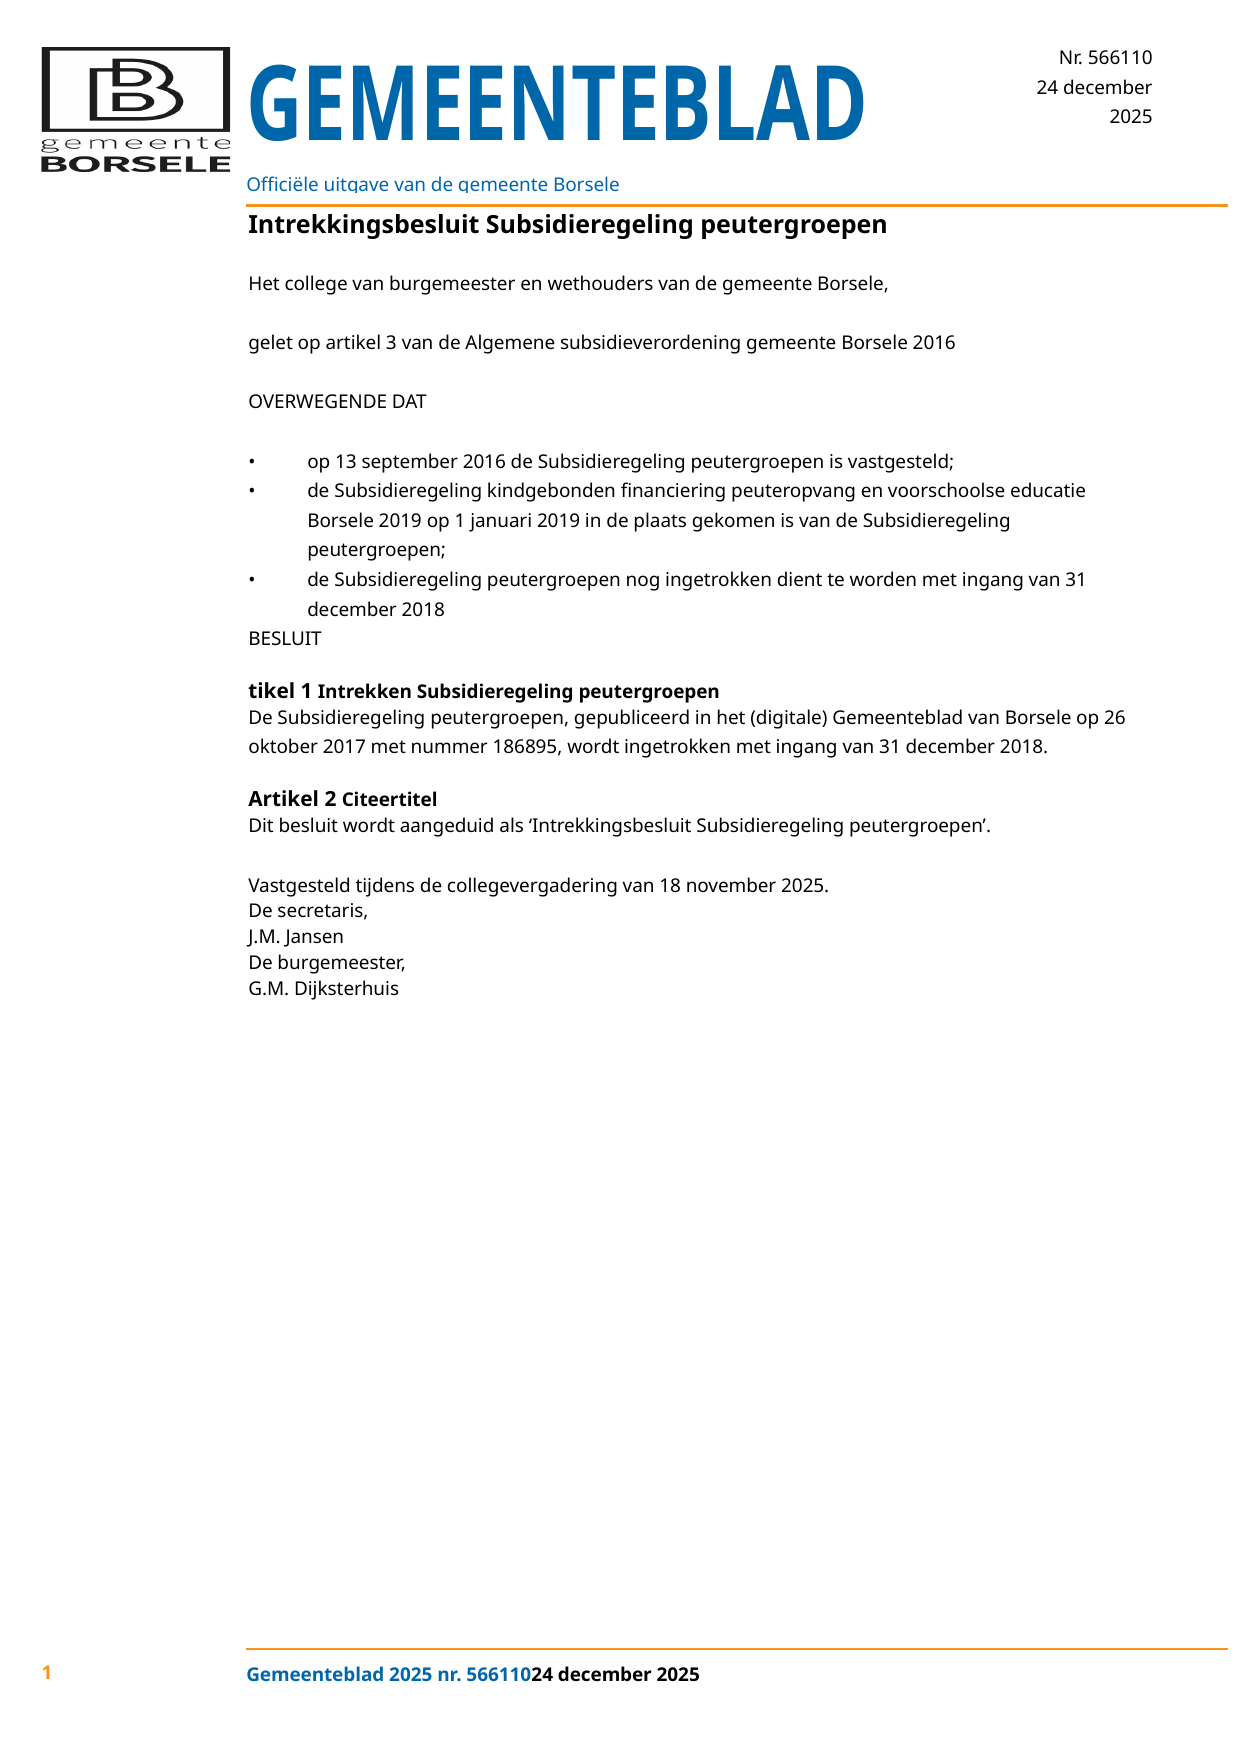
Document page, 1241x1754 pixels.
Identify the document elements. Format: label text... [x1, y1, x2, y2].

text De Subsidieregeling peutergroepen, gepubliceerd in het (digitale) Gemeenteblad van Borsele op 26 oktober 2017 met nummer 186895, wordt ingetrokken met ingang van 31 december 2018. [248, 704, 1152, 759]
list op 13 september 2016 de Subsidieregeling peutergroepen is vastgesteld; [248, 448, 1152, 473]
text Dit besluit wordt aangeduid als ‘Intrekkingsbesluit Subsidieregeling peutergroepen’. [248, 813, 1152, 838]
text J.M. Jansen [248, 923, 1152, 949]
picture [41, 47, 231, 172]
list de Subsidieregeling kindgebonden financiering peuteropvang en voorschoolse educatie Borsele 2019 op 1 januari 2019 in de plaats gekomen is van de Subsidieregeling peutergroepen; [248, 477, 1152, 562]
text BESLUIT [248, 625, 1152, 651]
text Vastgesteld tijdens de collegevergadering van 18 november 2025. [248, 872, 1152, 897]
list de Subsidieregeling peutergroepen nog ingetrokken dient te worden met ingang van 31 december 2018 [248, 566, 1152, 621]
text G.M. Dijksterhuis [248, 975, 1152, 1000]
text Artikel 2 Citeertitel [248, 784, 1152, 813]
text tikel 1 Intrekken Subsidieregeling peutergroepen [248, 676, 1152, 704]
text Het college van burgemeester en wethouders van de gemeente Borsele, [248, 270, 1152, 296]
text OVERWEGENDE DAT [248, 389, 1152, 414]
text Intrekkingsbesluit Subsidieregeling peutergroepen [248, 207, 1152, 241]
text De burgemeester, [248, 949, 1152, 975]
text De secretaris, [248, 897, 1152, 923]
text gelet op artikel 3 van de Algemene subsidieverordening gemeente Borsele 2016 [248, 329, 1152, 355]
